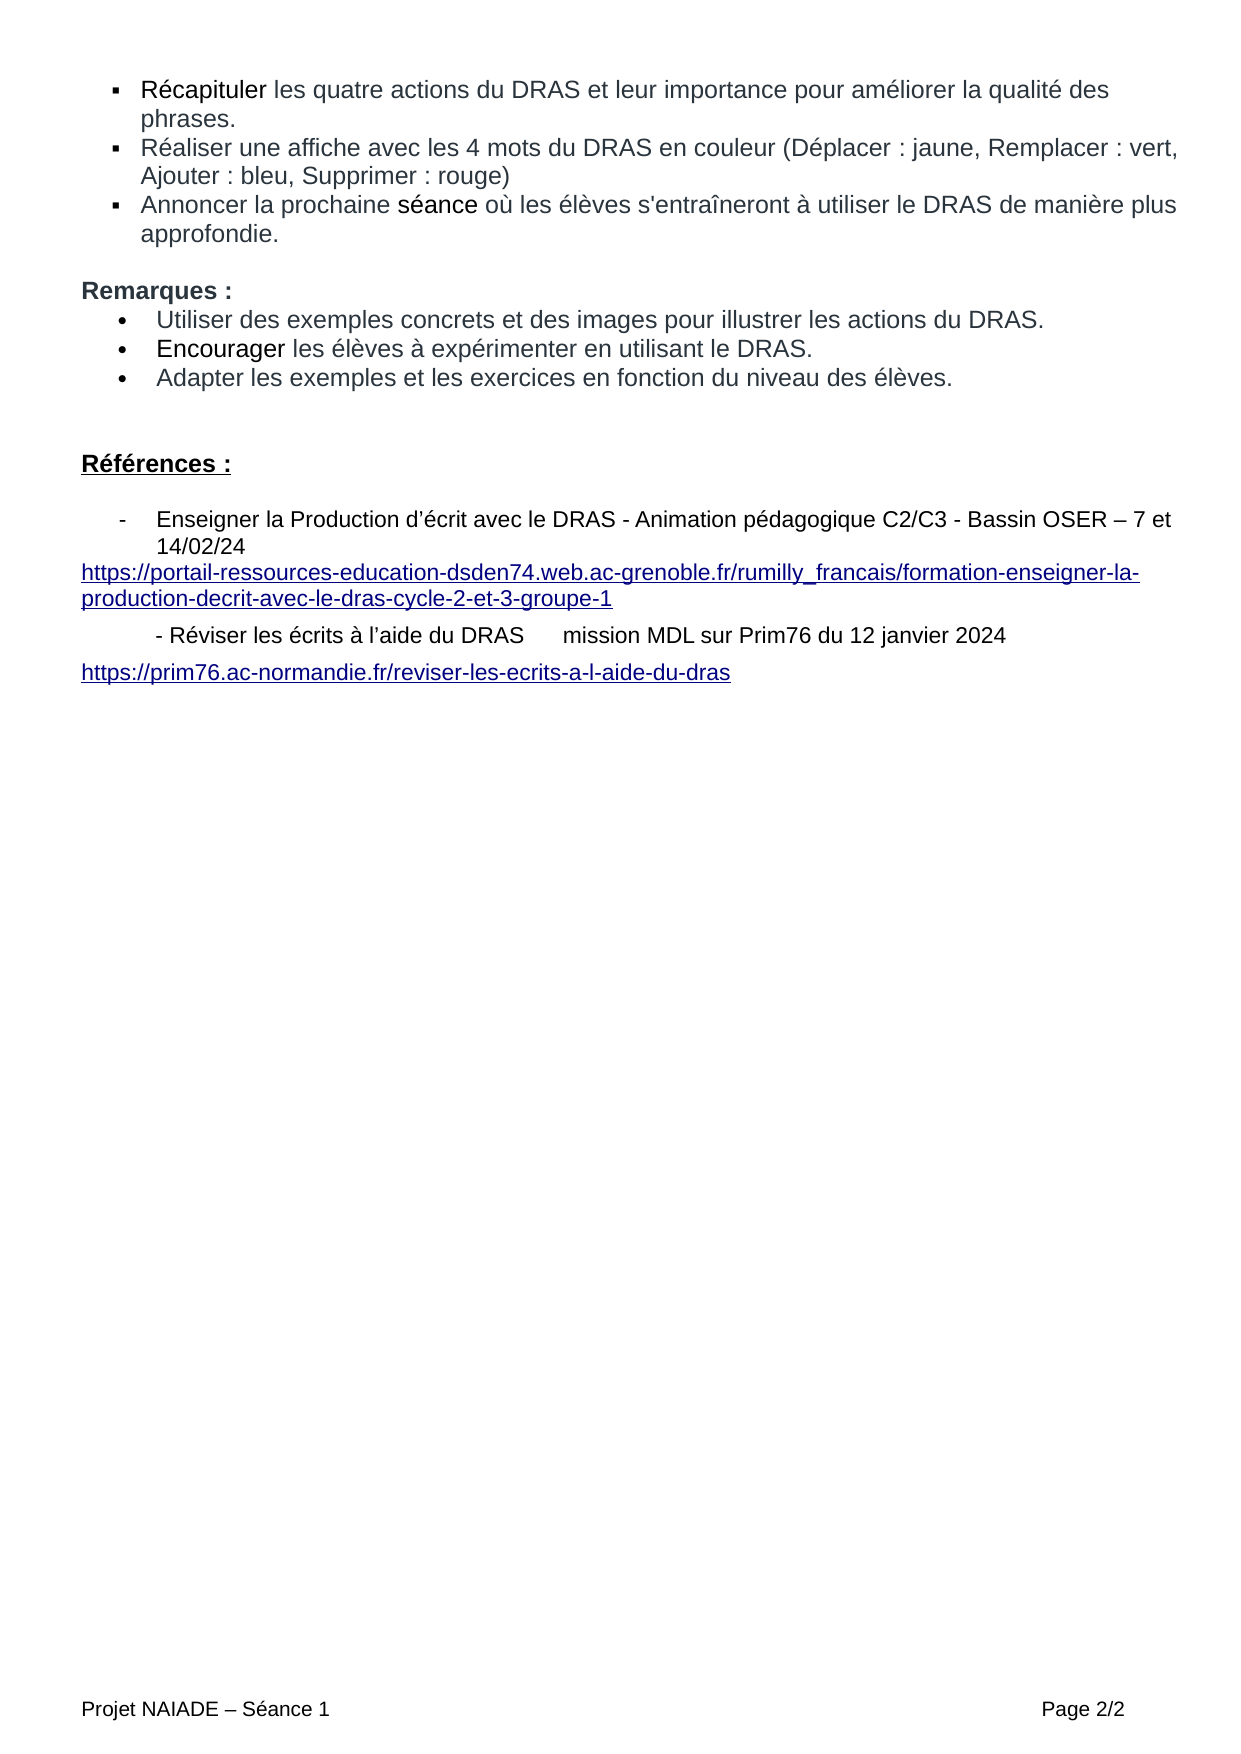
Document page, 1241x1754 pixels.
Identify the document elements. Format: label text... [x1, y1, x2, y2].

text https://portail-ressources-education-dsden74.web.ac-grenoble.fr/rumilly_francais/formation-enseigner-la-production-decrit-avec-le-dras-cycle-2-et-3-groupe-1 [81, 559, 1181, 612]
text Références : [81, 449, 1181, 477]
subtitle - Réviser les écrits à l’aide du DRAS mission MDL sur Prim76 du 12 janvier 2024 [81, 622, 1181, 648]
list Utiliser des exemples concrets et des images pour illustrer les actions du DRAS. [119, 305, 1181, 334]
text https://prim76.ac-normandie.fr/reviser-les-ecrits-a-l-aide-du-dras [81, 659, 1181, 685]
list Adapter les exemples et les exercices en fonction du niveau des élèves. [119, 362, 1181, 391]
text Remarques : [81, 276, 1181, 305]
list Annoncer la prochaine séance où les élèves s'entraîneront à utiliser le DRAS de manière plus approfondie. [111, 190, 1181, 247]
list Réaliser une affiche avec les 4 mots du DRAS en couleur (Déplacer : jaune, Remplacer : vert, Ajouter : bleu, Supprimer : rouge) [111, 132, 1181, 190]
list Récapituler les quatre actions du DRAS et leur importance pour améliorer la qualité des phrases. [111, 75, 1181, 132]
list Encourager les élèves à expérimenter en utilisant le DRAS. [119, 334, 1181, 362]
list Enseigner la Production d’écrit avec le DRAS - Animation pédagogique C2/C3 - Bassin OSER – 7 et 14/02/24 [119, 506, 1181, 559]
